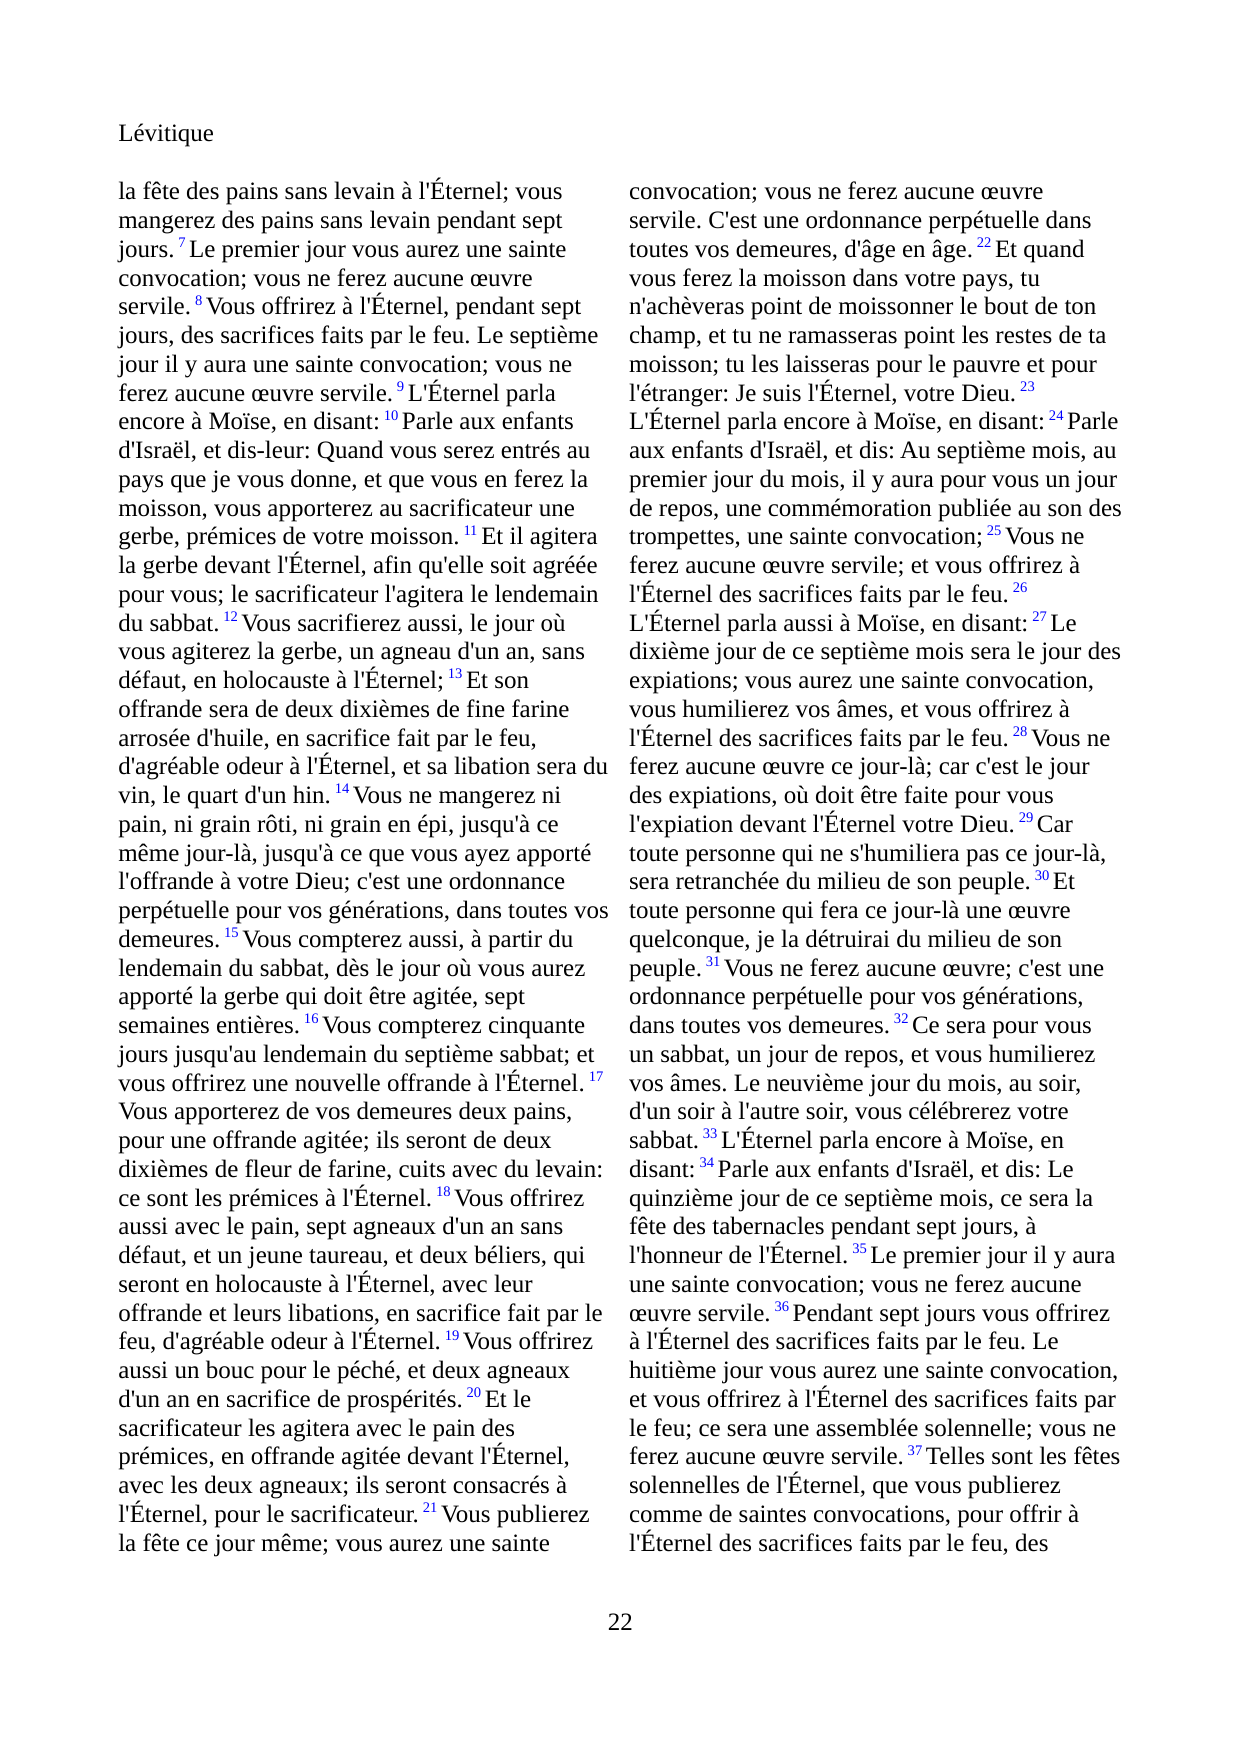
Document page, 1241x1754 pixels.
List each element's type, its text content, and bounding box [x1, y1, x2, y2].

text convocation; vous ne ferez aucune œuvre servile. C'est une ordonnance perpétuelle dans toutes vos demeures, d'âge en âge. 22 Et quand vous ferez la moisson dans votre pays, tu n'achèveras point de moissonner le bout de ton champ, et tu ne ramasseras point les restes de ta moisson; tu les laisseras pour le pauvre et pour l'étranger: Je suis l'Éternel, votre Dieu. 23 L'Éternel parla encore à Moïse, en disant: 24 Parle aux enfants d'Israël, et dis: Au septième mois, au premier jour du mois, il y aura pour vous un jour de repos, une commémoration publiée au son des trompettes, une sainte convocation; 25 Vous ne ferez aucune œuvre servile; et vous offrirez à l'Éternel des sacrifices faits par le feu. 26 L'Éternel parla aussi à Moïse, en disant: 27 Le dixième jour de ce septième mois sera le jour des expiations; vous aurez une sainte convocation, vous humilierez vos âmes, et vous offrirez à l'Éternel des sacrifices faits par le feu. 28 Vous ne ferez aucune œuvre ce jour-là; car c'est le jour des expiations, où doit être faite pour vous l'expiation devant l'Éternel votre Dieu. 29 Car toute personne qui ne s'humiliera pas ce jour-là, sera retranchée du milieu de son peuple. 30 Et toute personne qui fera ce jour-là une œuvre quelconque, je la détruirai du milieu de son peuple. 31 Vous ne ferez aucune œuvre; c'est une ordonnance perpétuelle pour vos générations, dans toutes vos demeures. 32 Ce sera pour vous un sabbat, un jour de repos, et vous humilierez vos âmes. Le neuvième jour du mois, au soir, d'un soir à l'autre soir, vous célébrerez votre sabbat. 33 L'Éternel parla encore à Moïse, en disant: 34 Parle aux enfants d'Israël, et dis: Le quinzième jour de ce septième mois, ce sera la fête des tabernacles pendant sept jours, à l'honneur de l'Éternel. 35 Le premier jour il y aura une sainte convocation; vous ne ferez aucune œuvre servile. 36 Pendant sept jours vous offrirez à l'Éternel des sacrifices faits par le feu. Le huitième jour vous aurez une sainte convocation, et vous offrirez à l'Éternel des sacrifices faits par le feu; ce sera une assemblée solennelle; vous ne ferez aucune œuvre servile. 37 Telles sont les fêtes solennelles de l'Éternel, que vous publierez comme de saintes convocations, pour offrir à l'Éternel des sacrifices faits par le feu, des [629, 176, 1122, 1556]
text la fête des pains sans levain à l'Éternel; vous mangerez des pains sans levain pendant sept jours. 7 Le premier jour vous aurez une sainte convocation; vous ne ferez aucune œuvre servile. 8 Vous offrirez à l'Éternel, pendant sept jours, des sacrifices faits par le feu. Le septième jour il y aura une sainte convocation; vous ne ferez aucune œuvre servile. 9 L'Éternel parla encore à Moïse, en disant: 10 Parle aux enfants d'Israël, et dis-leur: Quand vous serez entrés au pays que je vous donne, et que vous en ferez la moisson, vous apporterez au sacrificateur une gerbe, prémices de votre moisson. 11 Et il agitera la gerbe devant l'Éternel, afin qu'elle soit agréée pour vous; le sacrificateur l'agitera le lendemain du sabbat. 12 Vous sacrifierez aussi, le jour où vous agiterez la gerbe, un agneau d'un an, sans défaut, en holocauste à l'Éternel; 13 Et son offrande sera de deux dixièmes de fine farine arrosée d'huile, en sacrifice fait par le feu, d'agréable odeur à l'Éternel, et sa libation sera du vin, le quart d'un hin. 14 Vous ne mangerez ni pain, ni grain rôti, ni grain en épi, jusqu'à ce même jour-là, jusqu'à ce que vous ayez apporté l'offrande à votre Dieu; c'est une ordonnance perpétuelle pour vos générations, dans toutes vos demeures. 15 Vous compterez aussi, à partir du lendemain du sabbat, dès le jour où vous aurez apporté la gerbe qui doit être agitée, sept semaines entières. 16 Vous compterez cinquante jours jusqu'au lendemain du septième sabbat; et vous offrirez une nouvelle offrande à l'Éternel. 17 Vous apporterez de vos demeures deux pains, pour une offrande agitée; ils seront de deux dixièmes de fleur de farine, cuits avec du levain: ce sont les prémices à l'Éternel. 18 Vous offrirez aussi avec le pain, sept agneaux d'un an sans défaut, et un jeune taureau, et deux béliers, qui seront en holocauste à l'Éternel, avec leur offrande et leurs libations, en sacrifice fait par le feu, d'agréable odeur à l'Éternel. 19 Vous offrirez aussi un bouc pour le péché, et deux agneaux d'un an en sacrifice de prospérités. 20 Et le sacrificateur les agitera avec le pain des prémices, en offrande agitée devant l'Éternel, avec les deux agneaux; ils seront consacrés à l'Éternel, pour le sacrificateur. 21 Vous publierez la fête ce jour même; vous aurez une sainte [118, 176, 611, 1556]
